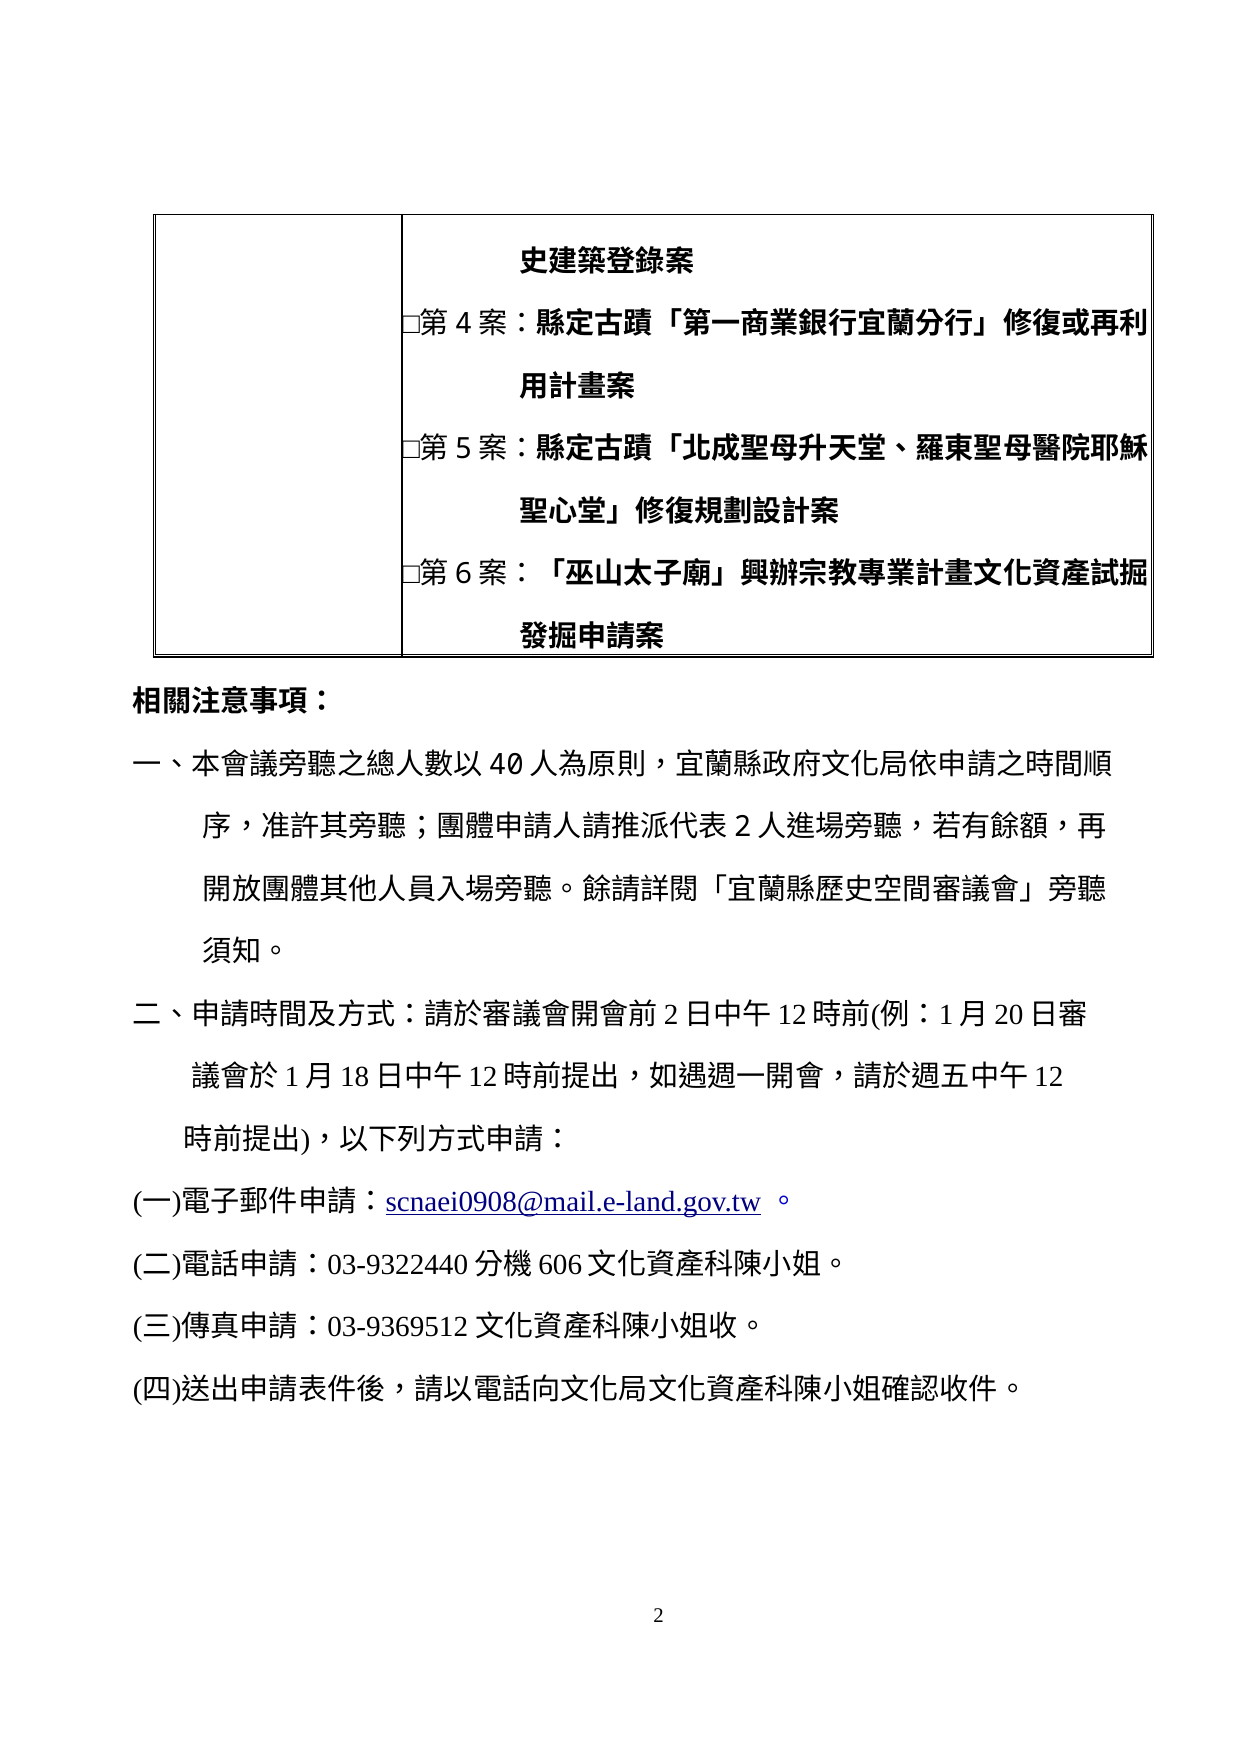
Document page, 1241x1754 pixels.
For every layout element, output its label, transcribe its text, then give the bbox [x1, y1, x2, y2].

text 二、申請時間及方式：請於審議會開會前2日中午12時前(例：1月20日審 [133, 970, 1154, 1032]
text 開放團體其他人員入場旁聽。餘請詳閱「宜蘭縣歷史空間審議會」旁聽 [133, 845, 1154, 907]
text 相關注意事項： [133, 657, 1154, 720]
text (二)電話申請：03-9322440分機606文化資產科陳小姐。 [133, 1220, 1154, 1282]
text 須知。 [133, 907, 1154, 970]
text (三)傳真申請：03-9369512 文化資產科陳小姐收。 [133, 1282, 1154, 1345]
table_cell [156, 215, 401, 654]
text (四)送出申請表件後，請以電話向文化局文化資產科陳小姐確認收件。 [133, 1345, 1154, 1407]
text (一)電子郵件申請：scnaei0908@mail.e-land.gov.tw 。 [133, 1157, 1154, 1220]
table_cell 史建築登錄案 □第4案：縣定古蹟「第一商業銀行宜蘭分行」修復或再利 用計畫案 □第5案：縣定古蹟「北成聖母升天堂、羅東聖母醫院耶穌 聖心堂」修復規劃設計案 □第6案：「巫山太子廟」興辦宗教專業計畫文化資產試掘 發掘申請案 [403, 215, 1151, 654]
text 一、本會議旁聽之總人數以40人為原則，宜蘭縣政府文化局依申請之時間順 [133, 720, 1154, 782]
text 時前提出)，以下列方式申請： [133, 1095, 1154, 1157]
text 序，准許其旁聽；團體申請人請推派代表2人進場旁聽，若有餘額，再 [133, 782, 1154, 845]
text 議會於1月18日中午12時前提出，如遇週一開會，請於週五中午12 [133, 1032, 1154, 1095]
